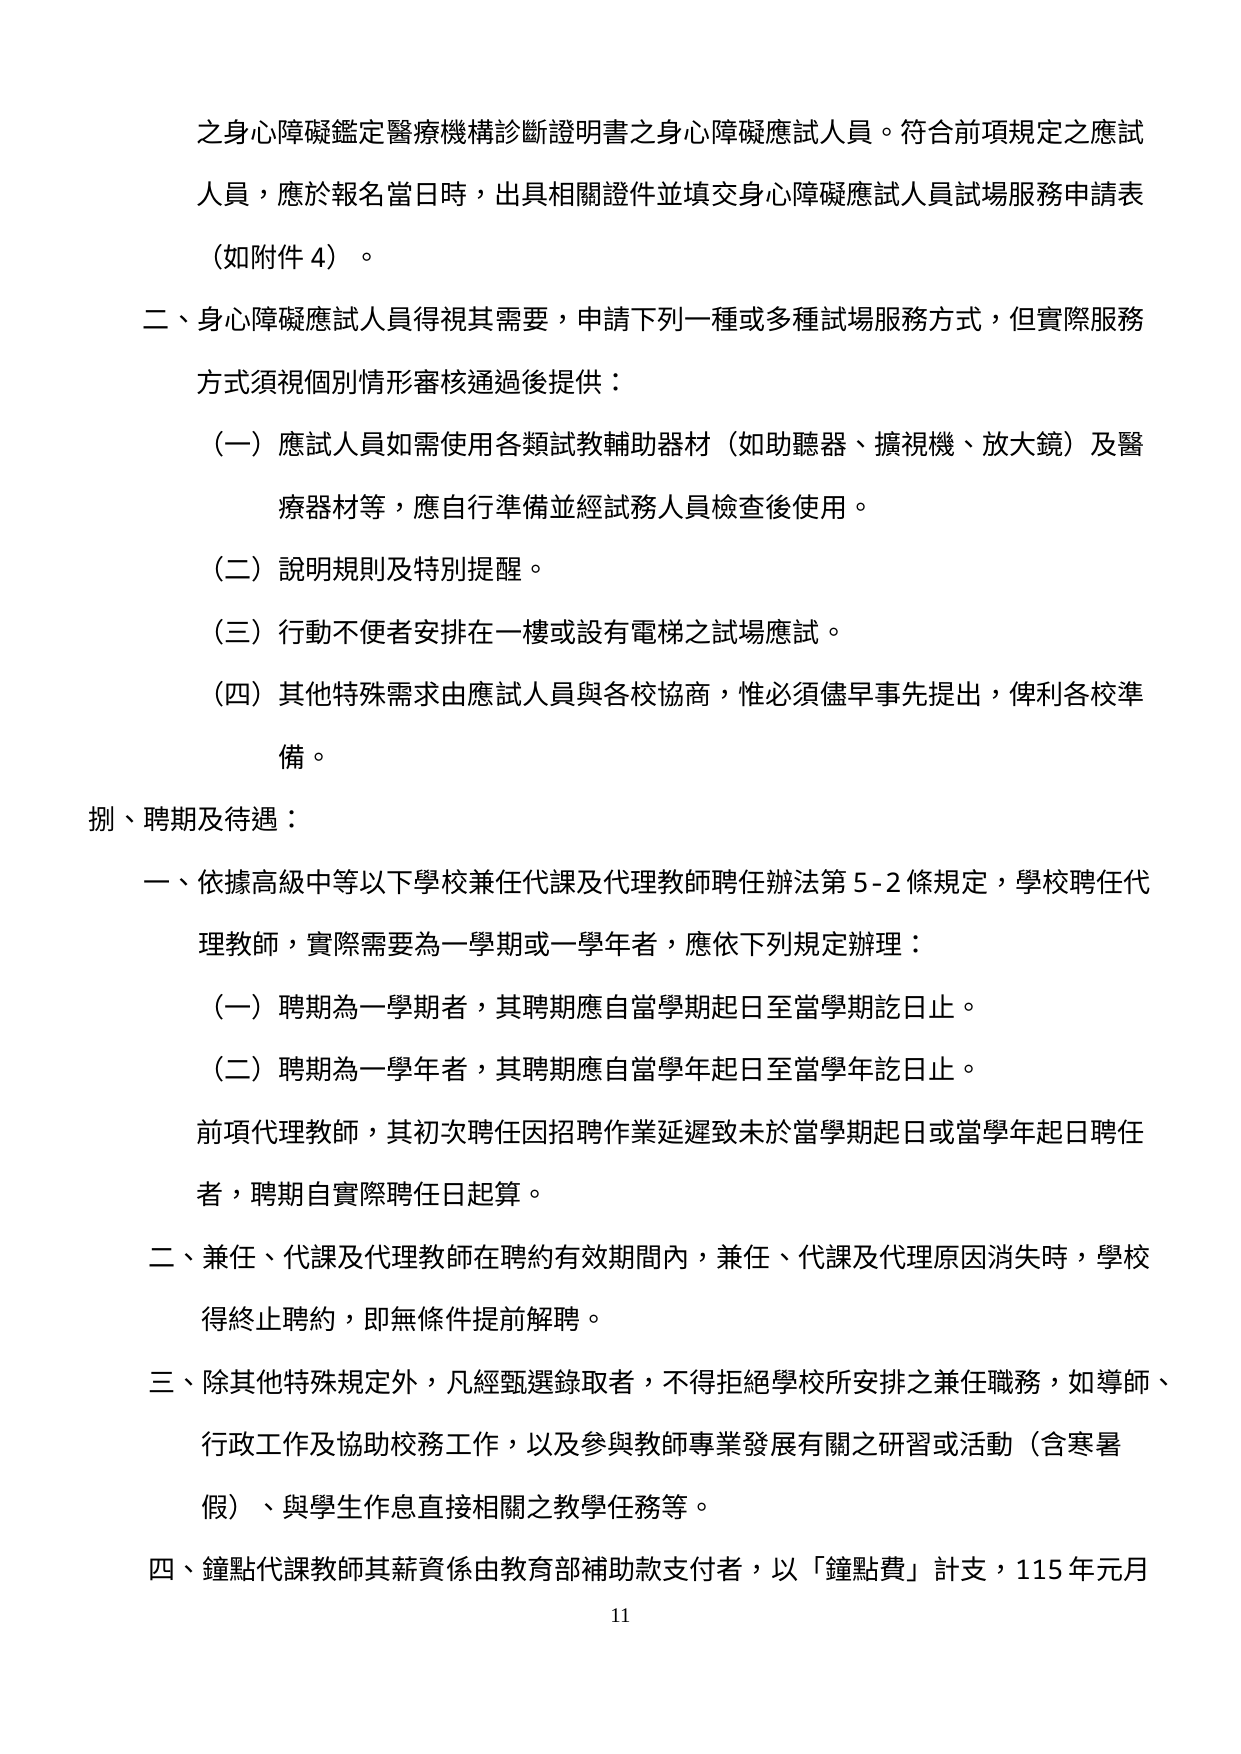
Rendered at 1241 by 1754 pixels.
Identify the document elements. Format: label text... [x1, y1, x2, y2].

text 前項代理教師，其初次聘任因招聘作業延遲致未於當學期起日或當學年起日聘任者，聘期自實際聘任日起算。 [196, 1089, 1152, 1214]
text 一、依據高級中等以下學校兼任代課及代理教師聘任辦法第5-2條規定，學校聘任代理教師，實際需要為一學期或一學年者，應依下列規定辦理： [143, 839, 1152, 964]
text 二、兼任、代課及代理教師在聘約有效期間內，兼任、代課及代理原因消失時，學校得終止聘約，即無條件提前解聘。 [148, 1214, 1152, 1339]
text 二、身心障礙應試人員得視其需要，申請下列一種或多種試場服務方式，但實際服務方式須視個別情形審核通過後提供： [143, 276, 1152, 401]
text 捌、聘期及待遇： [89, 776, 1152, 839]
text （二）說明規則及特別提醒。 [197, 526, 1152, 589]
text 之身心障礙鑑定醫療機構診斷證明書之身心障礙應試人員。符合前項規定之應試人員，應於報名當日時，出具相關證件並填交身心障礙應試人員試場服務申請表（如附件4）。 [143, 89, 1152, 276]
text （一）應試人員如需使用各類試教輔助器材（如助聽器、擴視機、放大鏡）及醫療器材等，應自行準備並經試務人員檢查後使用。 [197, 401, 1152, 526]
text （三）行動不便者安排在一樓或設有電梯之試場應試。 [197, 589, 1152, 651]
text 三、除其他特殊規定外，凡經甄選錄取者，不得拒絕學校所安排之兼任職務，如導師、行政工作及協助校務工作，以及參與教師專業發展有關之研習或活動（含寒暑假）、與學生作息直接相關之教學任務等。 [148, 1339, 1152, 1526]
text 四、鐘點代課教師其薪資係由教育部補助款支付者，以「鐘點費」計支，115年元月 [148, 1526, 1152, 1589]
text （二）聘期為一學年者，其聘期應自當學年起日至當學年訖日止。 [89, 1026, 1152, 1089]
text （四）其他特殊需求由應試人員與各校協商，惟必須儘早事先提出，俾利各校準備。 [197, 651, 1152, 776]
text （一）聘期為一學期者，其聘期應自當學期起日至當學期訖日止。 [89, 964, 1152, 1026]
